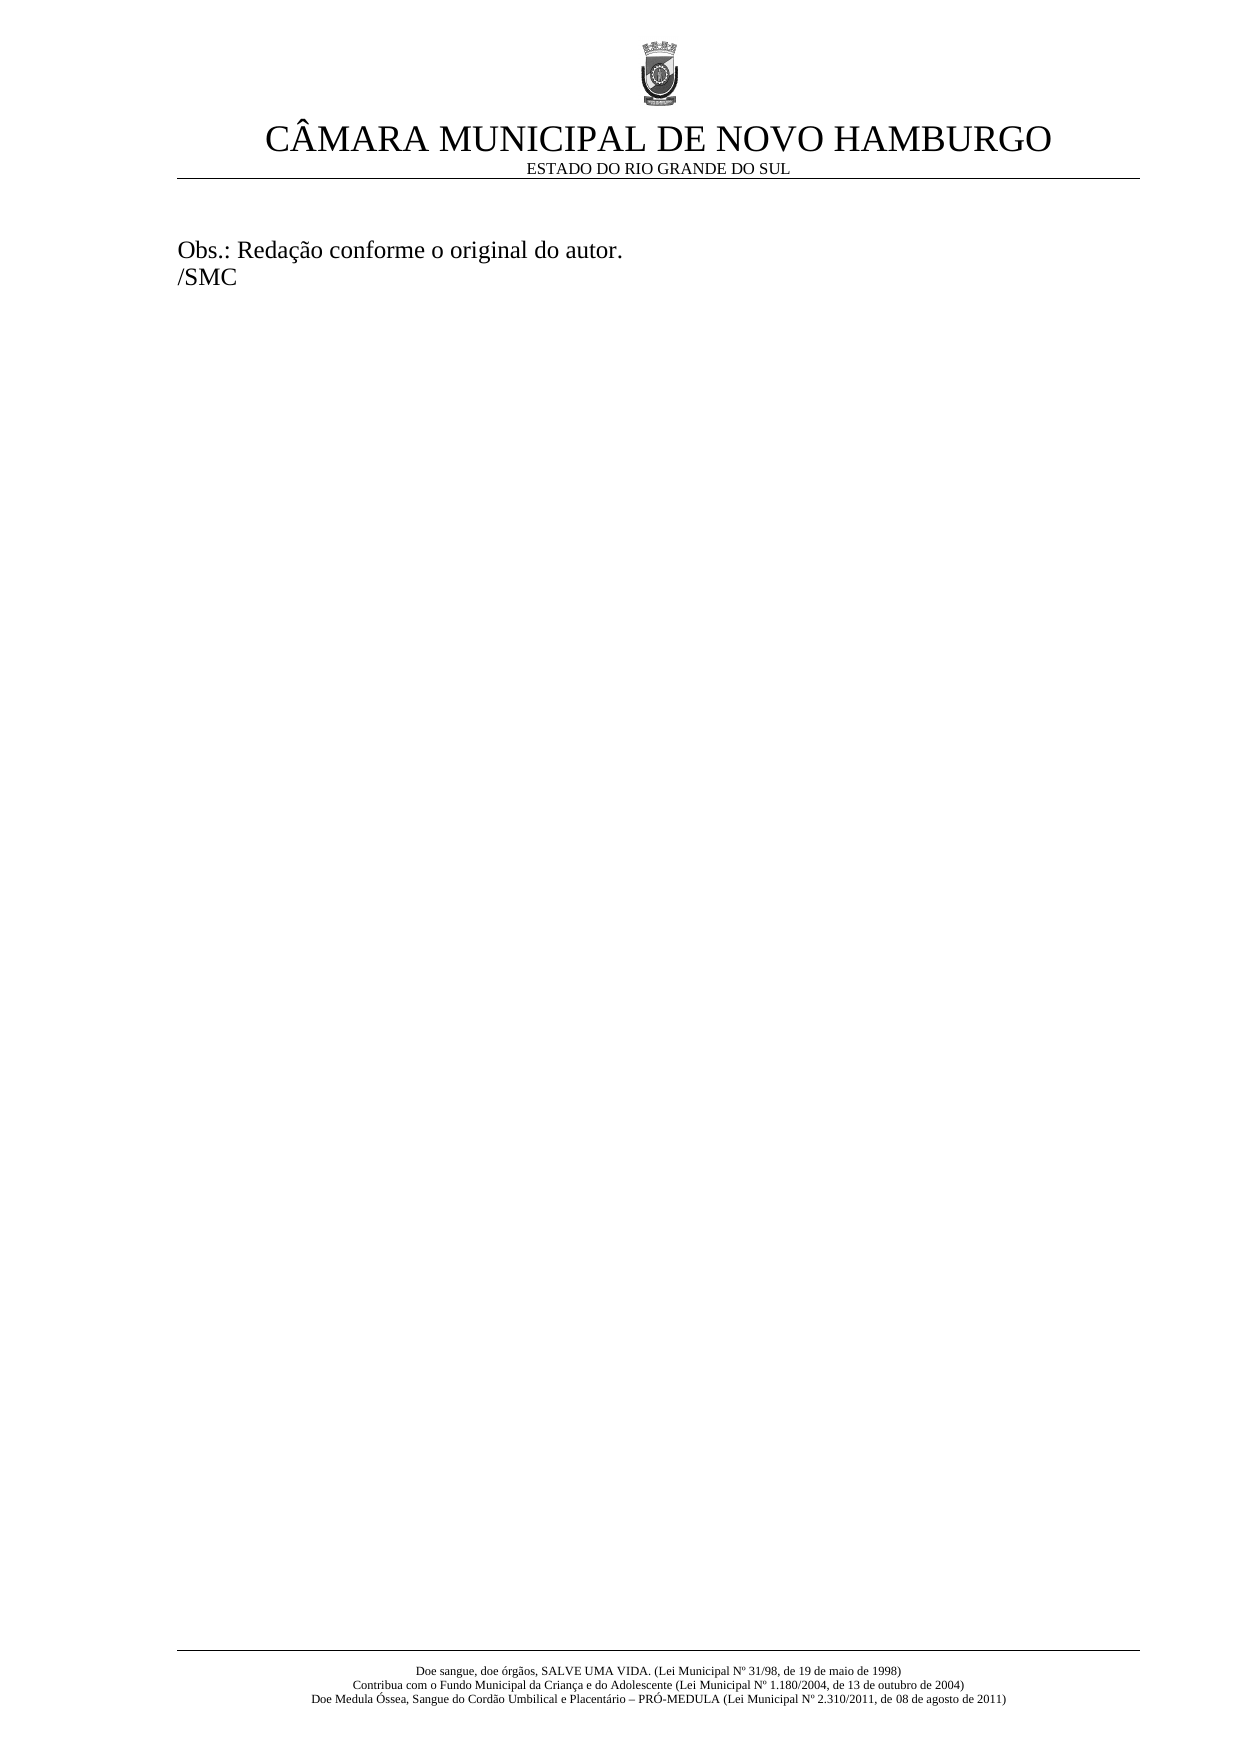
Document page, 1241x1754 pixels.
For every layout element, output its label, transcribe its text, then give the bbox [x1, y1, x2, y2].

text /SMC [177, 263, 1140, 291]
text Obs.: Redação conforme o original do autor. [177, 236, 1140, 263]
